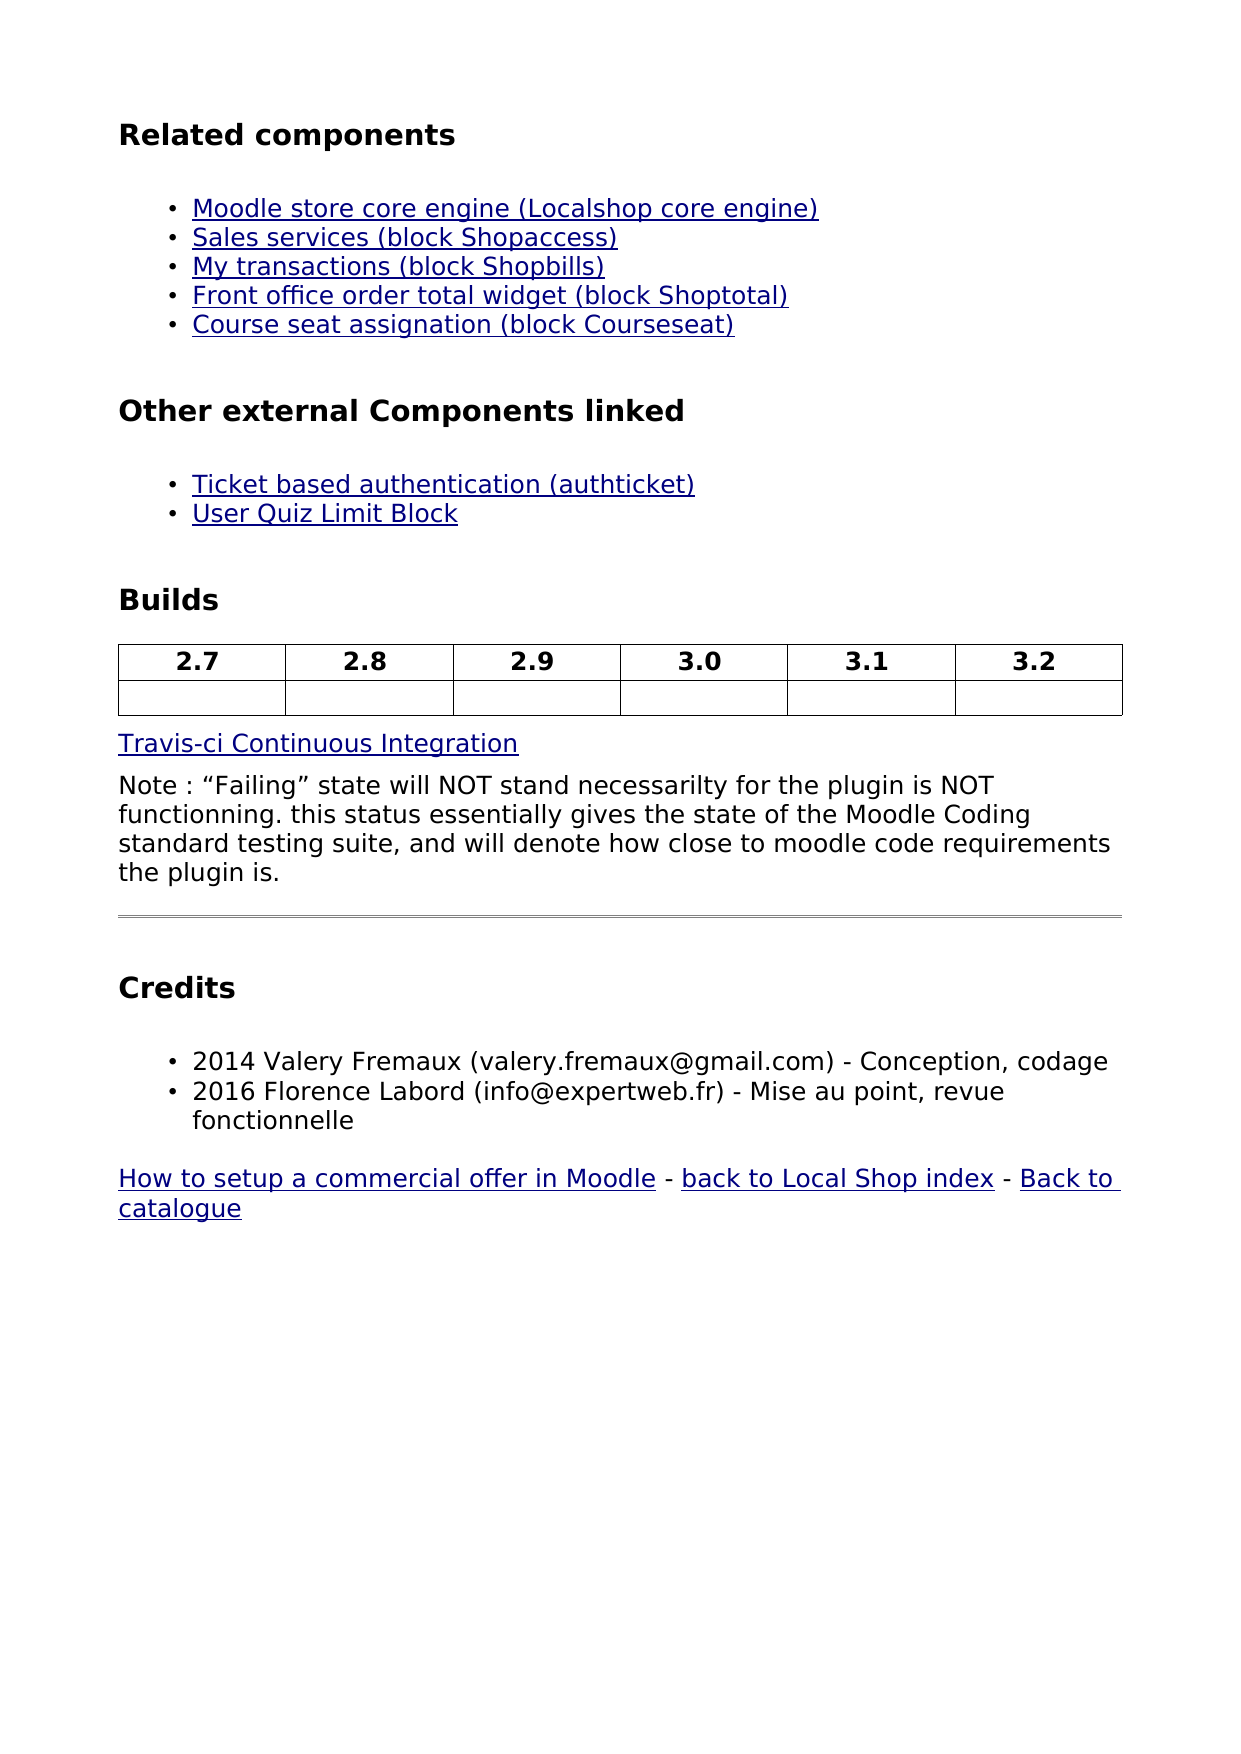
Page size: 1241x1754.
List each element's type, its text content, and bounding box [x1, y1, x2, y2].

table_header 2.8 [286, 645, 453, 679]
list Sales services (block Shopaccess) [177, 223, 1122, 252]
list My transactions (block Shopbills) [177, 252, 1122, 282]
table_header 3.2 [956, 645, 1122, 679]
text Travis-ci Continuous Integration [118, 729, 1122, 759]
subtitle Builds [118, 583, 1122, 617]
table_cell [788, 681, 955, 714]
table_header 3.1 [788, 645, 955, 679]
subtitle Other external Components linked [118, 394, 1122, 428]
table_cell [286, 681, 453, 714]
list 2016 Florence Labord (info@expertweb.fr) - Mise au point, revue fonctionnelle [177, 1077, 1122, 1135]
table_cell [119, 681, 285, 714]
list Ticket based authentication (authticket) [177, 470, 1122, 499]
text Note : “Failing” state will NOT stand necessarilty for the plugin is NOT functionning. this status essentially gives the state of the Moodle Coding standard testing suite, and will denote how close to moodle code requirements the plugin is. [118, 771, 1122, 888]
table_header 2.7 [119, 645, 285, 679]
list User Quiz Limit Block [177, 499, 1122, 529]
text How to setup a commercial offer in Moodle - back to Local Shop index - Back to catalogue [118, 1164, 1122, 1223]
list 2014 Valery Fremaux (valery.fremaux@gmail.com) - Conception, codage [177, 1048, 1122, 1077]
subtitle Related components [118, 118, 1122, 152]
table_header 2.9 [454, 645, 620, 679]
list Moodle store core engine (Localshop core engine) [177, 194, 1122, 223]
table_cell [621, 681, 787, 714]
list Course seat assignation (block Courseseat) [177, 311, 1122, 340]
table_cell [956, 681, 1122, 714]
table_cell [454, 681, 620, 714]
table_header 3.0 [621, 645, 787, 679]
list Front office order total widget (block Shoptotal) [177, 282, 1122, 311]
subtitle Credits [118, 972, 1122, 1006]
